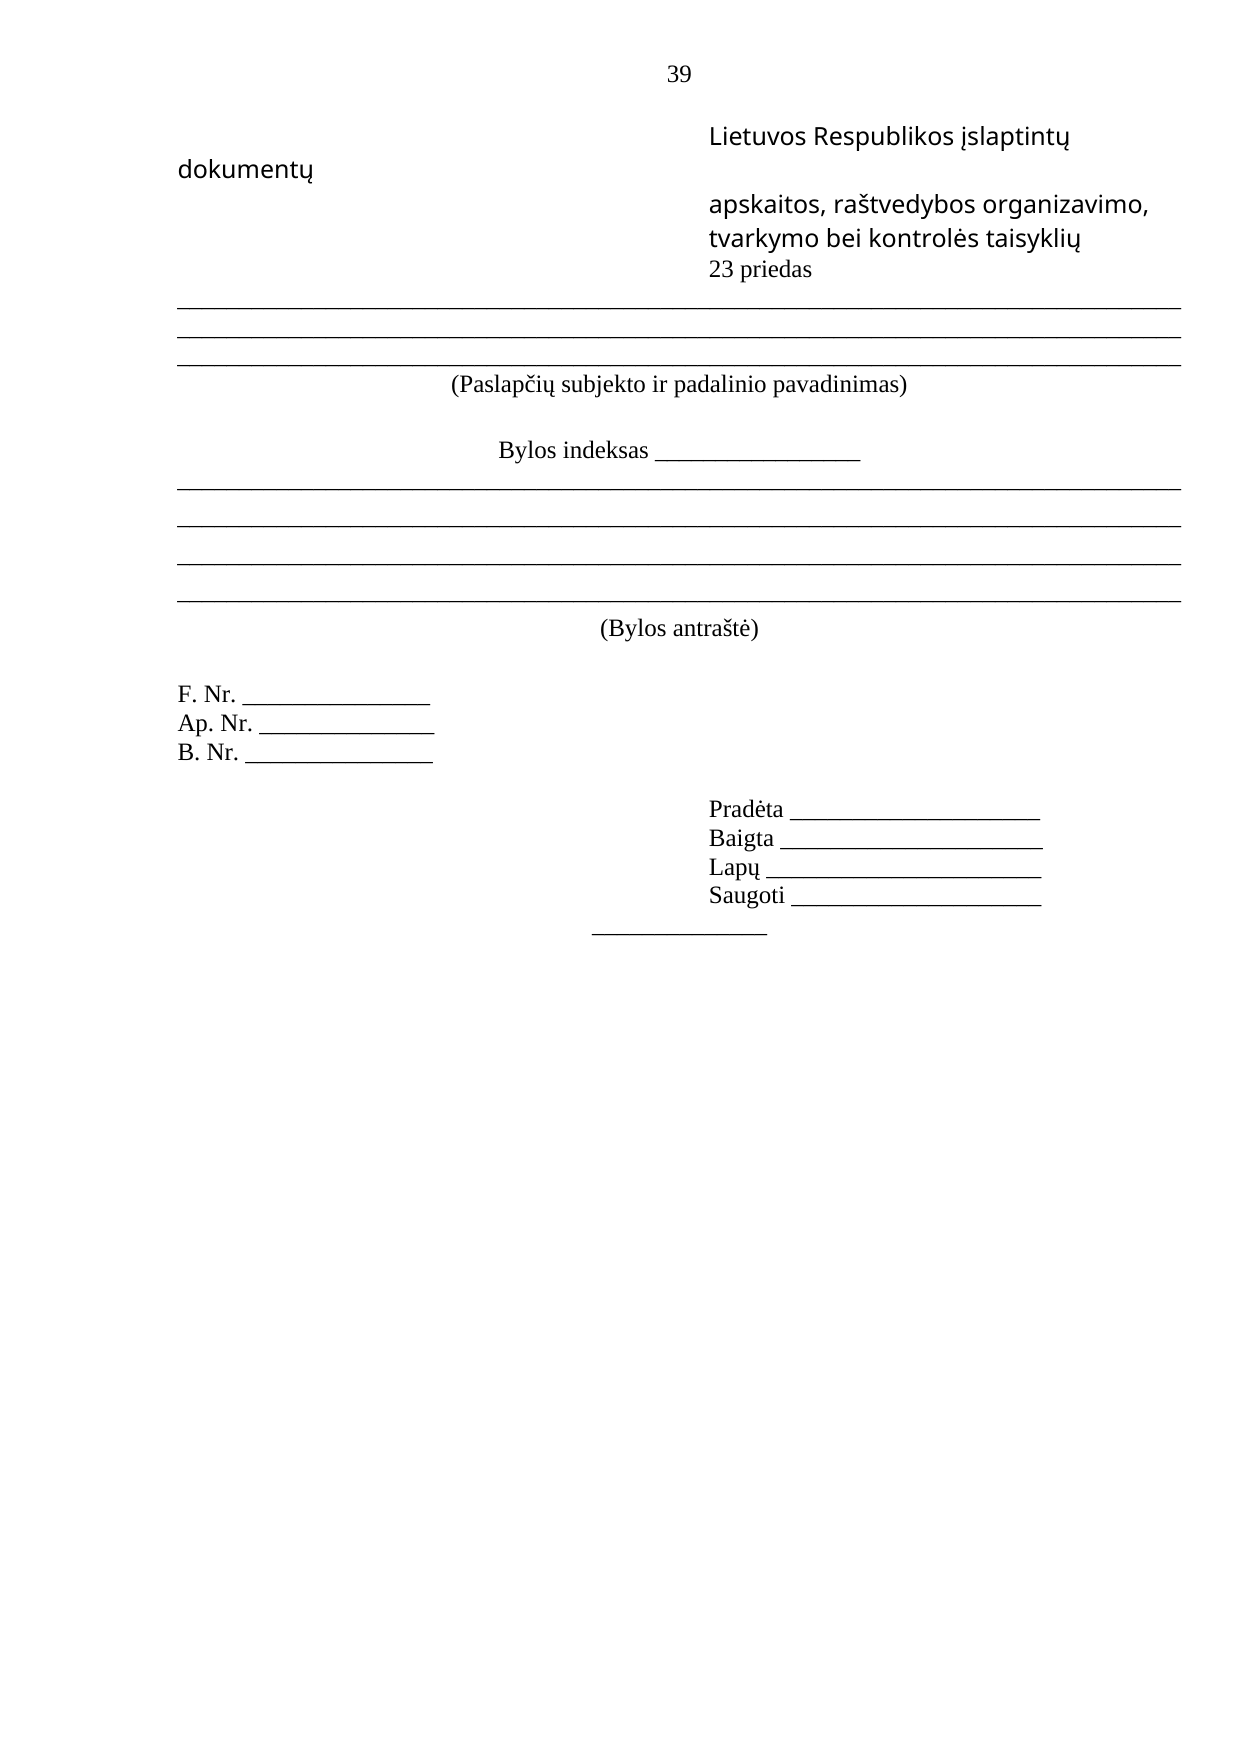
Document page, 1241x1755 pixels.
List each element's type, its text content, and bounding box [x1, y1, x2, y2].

text (Paslapčių subjekto ir padalinio pavadinimas) [177, 369, 1181, 407]
text F. Nr. _______________ [177, 679, 1181, 708]
text tvarkymo bei kontrolės taisyklių [177, 220, 1181, 254]
text Lapų ______________________ [177, 852, 1181, 881]
text B. Nr. _______________ [177, 737, 1181, 766]
text ______________ [177, 909, 1181, 938]
text Lietuvos Respublikos įslaptintų dokumentų [177, 118, 1181, 186]
text Ap. Nr. ______________ [177, 708, 1181, 737]
text 23 priedas [177, 254, 1181, 283]
text (Bylos antraštė) [177, 613, 1181, 651]
text apskaitos, raštvedybos organizavimo, [177, 186, 1181, 220]
text Baigta _____________________ [177, 823, 1181, 852]
text Saugoti ____________________ [177, 881, 1181, 909]
text Bylos indeksas [177, 435, 1181, 464]
text Pradėta ____________________ [177, 794, 1181, 823]
